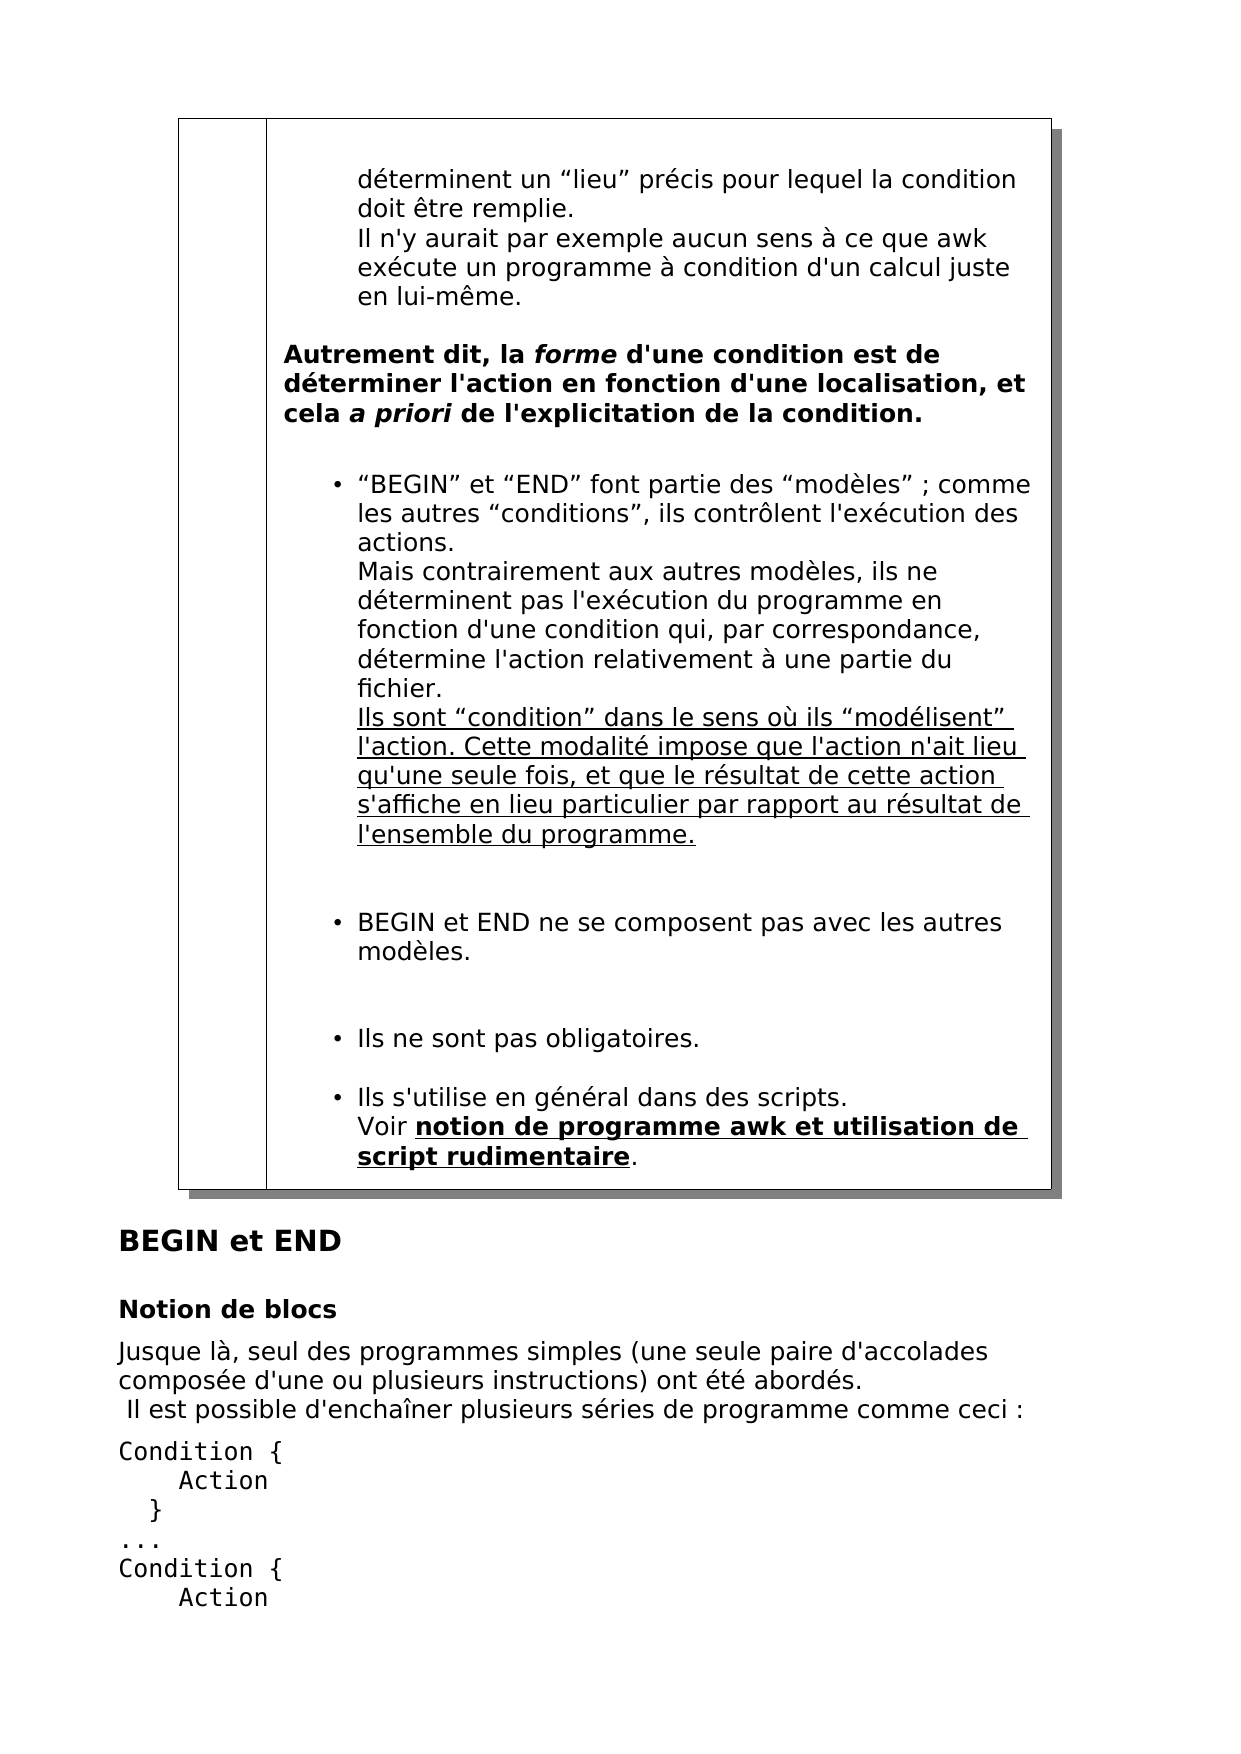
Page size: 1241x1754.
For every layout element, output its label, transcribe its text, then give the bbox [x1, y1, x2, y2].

text Condition { Action } ... Condition { Action [118, 1437, 1122, 1612]
text Jusque là, seul des programmes simples (une seule paire d'accolades composée d'une ou plusieurs instructions) ont été abordés. Il est possible d'enchaîner plusieurs séries de programme comme ceci : [118, 1337, 1122, 1425]
table_header déterminent un “lieu” précis pour lequel la condition doit être remplie. Il n'y aurait par exemple aucun sens à ce que awk exécute un programme à condition d'un calcul juste en lui-même. Autrement dit, la forme d'une condition est de déterminer l'action en fonction d'une localisation, et cela a priori de l'explicitation de la condition. “BEGIN” et “END” font partie des “modèles” ; comme les autres “conditions”, ils contrôlent l'exécution des actions. Mais contrairement aux autres modèles, ils ne déterminent pas l'exécution du programme en fonction d'une condition qui, par correspondance, détermine l'action relativement à une partie du fichier. Ils sont “condition” dans le sens où ils “modélisent” l'action. Cette modalité impose que l'action n'ait lieu qu'une seule fois, et que le résultat de cette action s'affiche en lieu particulier par rapport au résultat de l'ensemble du programme. BEGIN et END ne se composent pas avec les autres modèles. Ils ne sont pas obligatoires. Ils s'utilise en général dans des scripts. Voir notion de programme awk et utilisation de script rudimentaire. [267, 119, 1051, 1188]
subtitle Notion de blocs [118, 1296, 1122, 1325]
subtitle BEGIN et END [118, 1224, 1122, 1258]
table_header [179, 119, 266, 1188]
